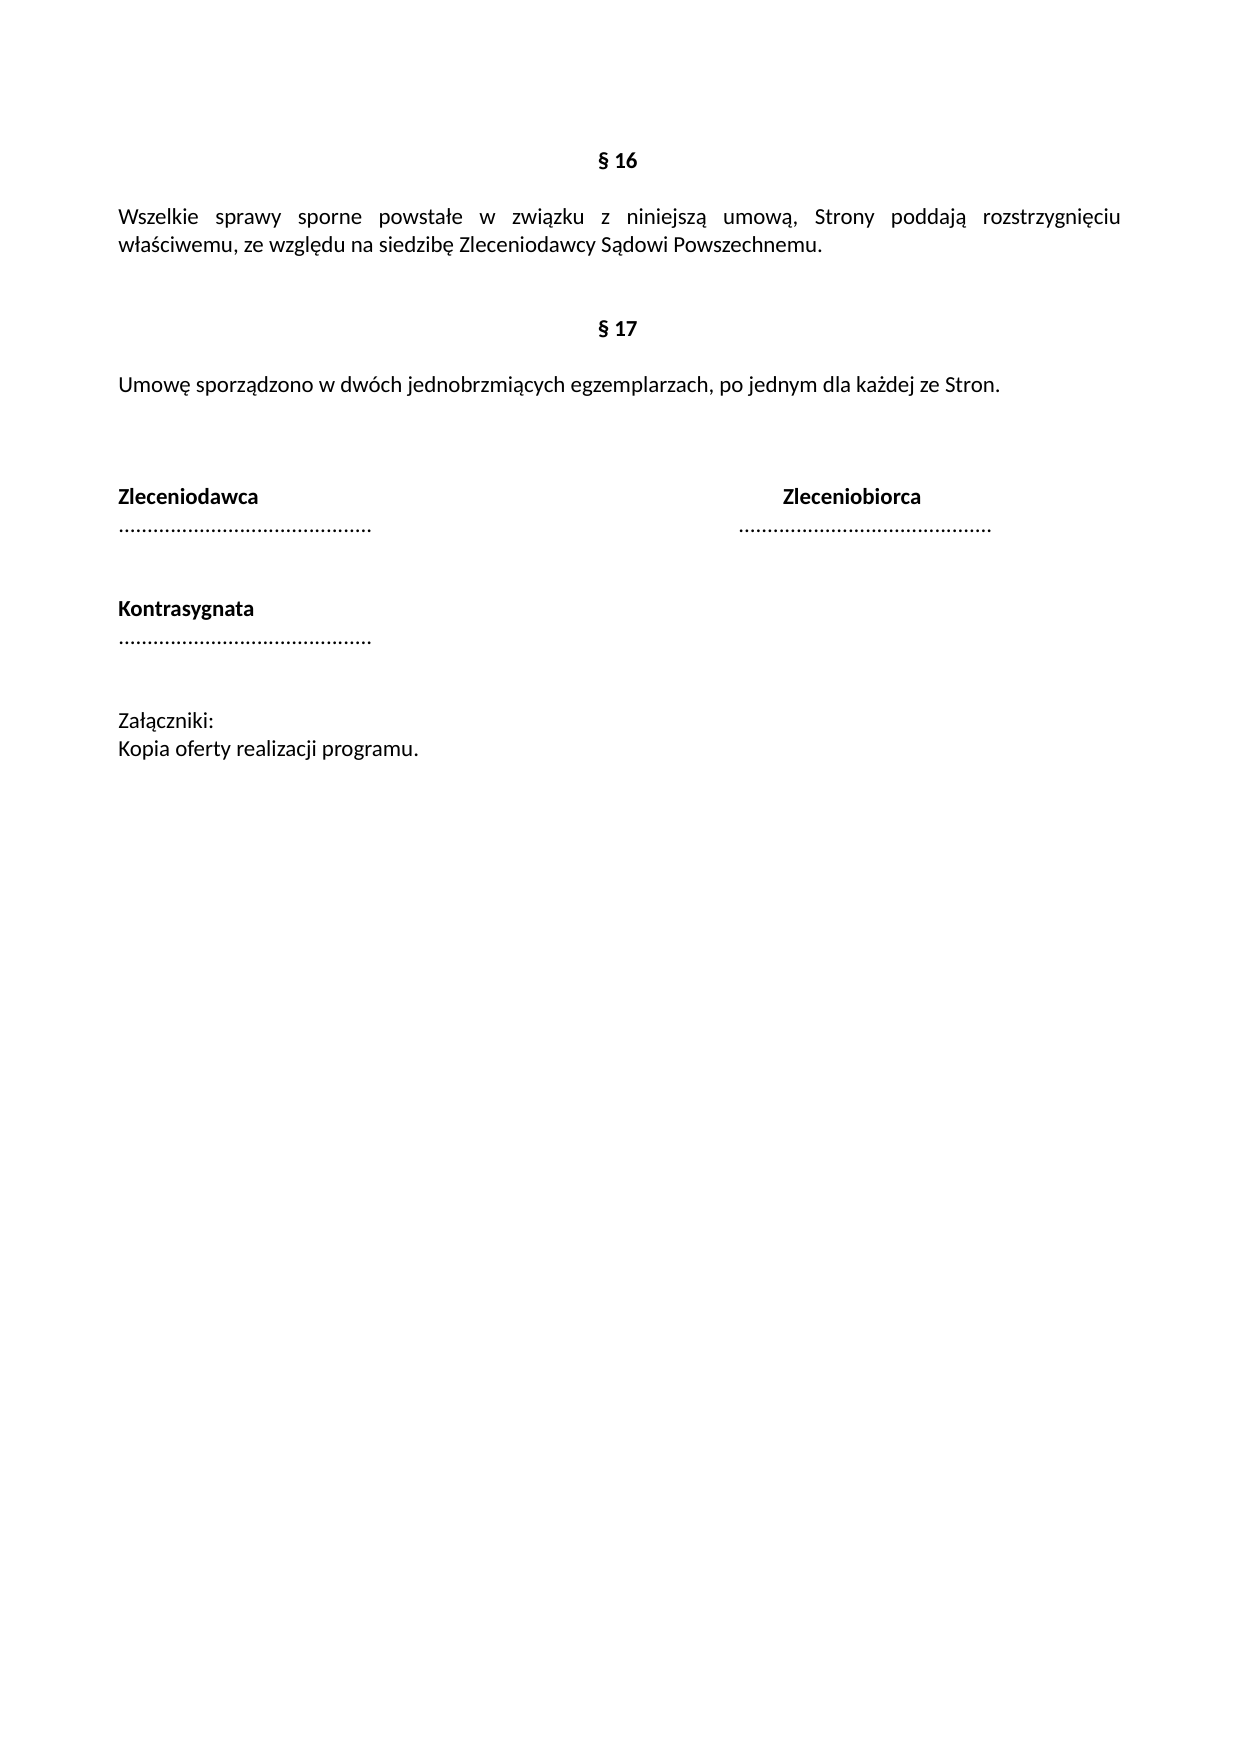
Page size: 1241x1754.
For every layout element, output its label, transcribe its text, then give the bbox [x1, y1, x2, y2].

text Umowę sporządzono w dwóch jednobrzmiących egzemplarzach, po jednym dla każdej ze Stron. [118, 370, 1122, 398]
text Kopia oferty realizacji programu. [118, 734, 1122, 763]
text Załączniki: [118, 707, 1122, 734]
text Zleceniodawca Zleceniobiorca [118, 482, 1122, 510]
text § 17 [118, 314, 1122, 342]
text § 16 [118, 146, 1122, 174]
text Wszelkie sprawy sporne powstałe w związku z niniejszą umową, Strony poddają rozstrzygnięciu właściwemu, ze względu na siedzibę Zleceniodawcy Sądowi Powszechnemu. [118, 202, 1122, 258]
text ............................................ [118, 622, 1122, 651]
text Kontrasygnata [118, 594, 1122, 622]
text ............................................ ............................................ [118, 510, 1122, 538]
